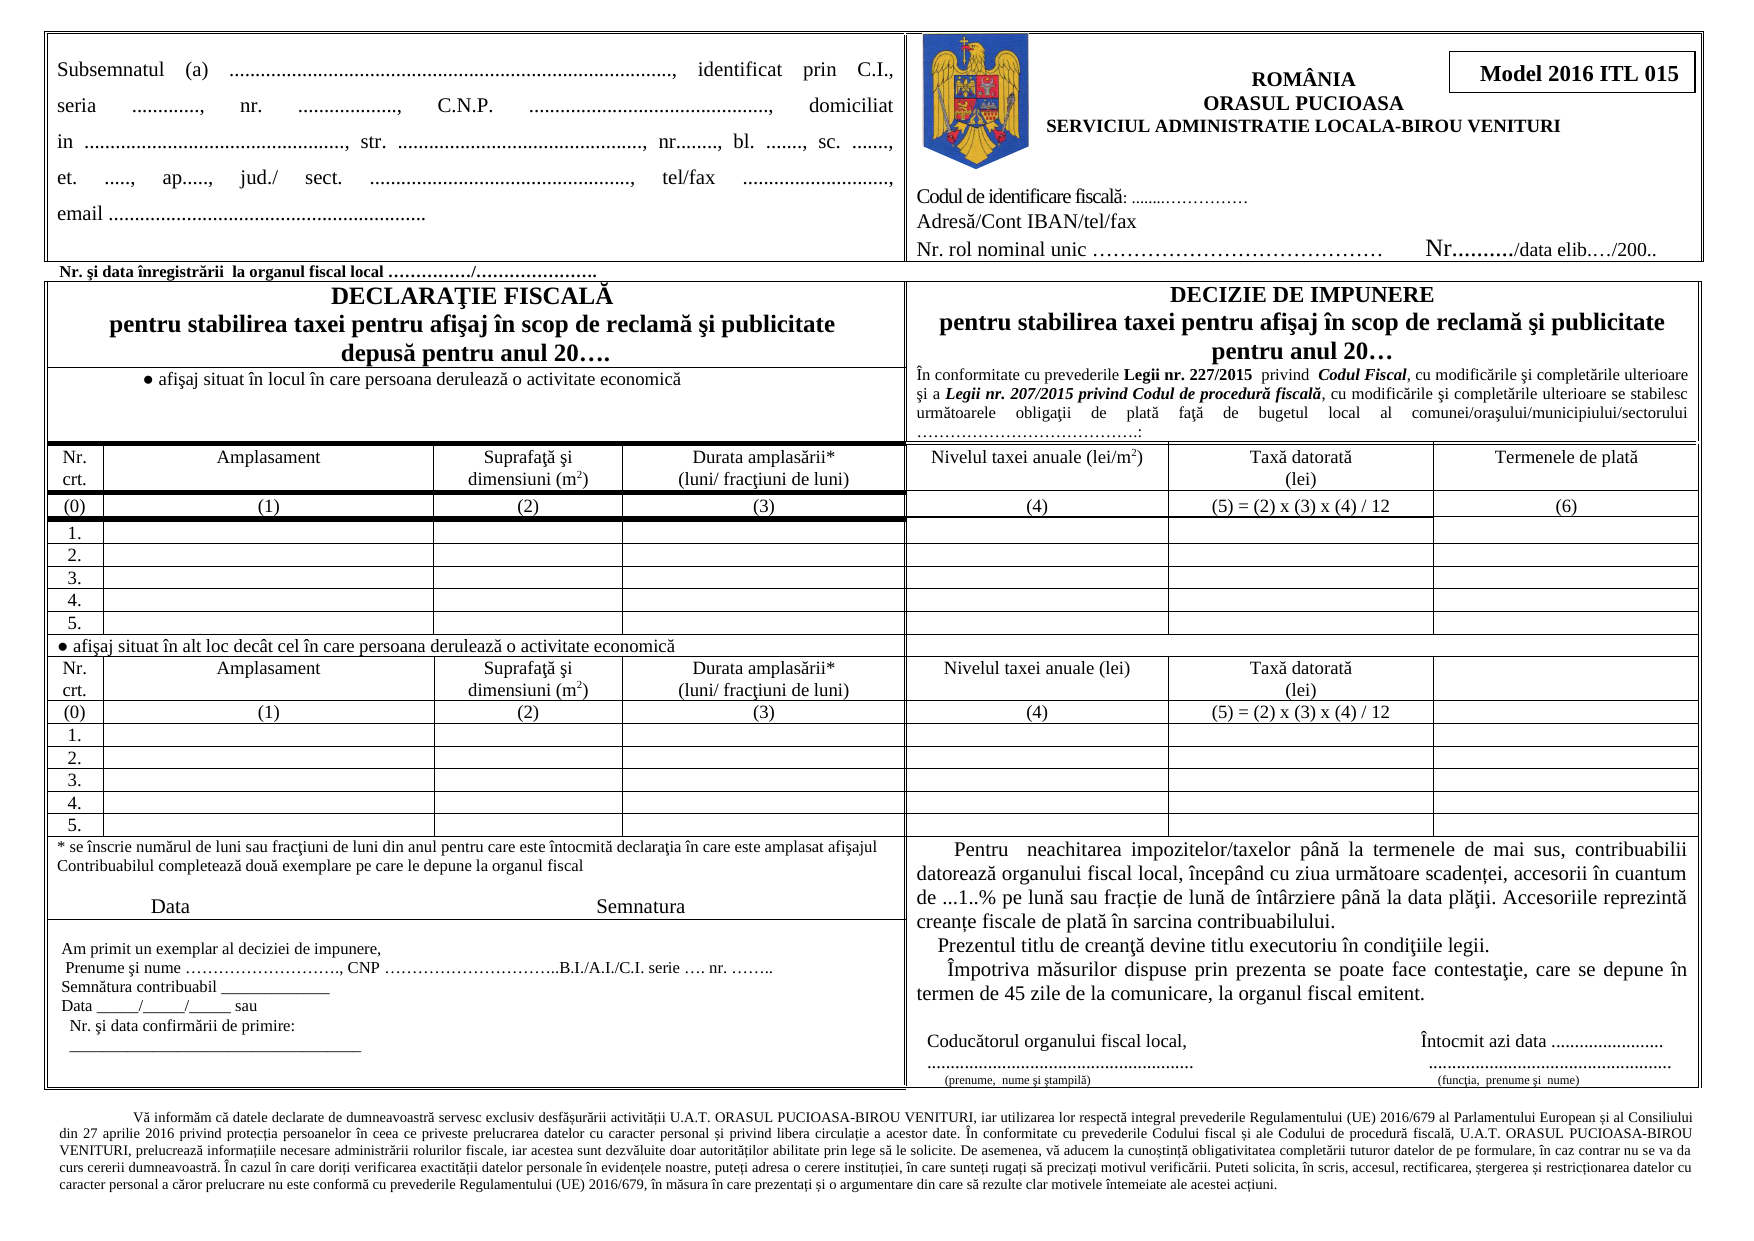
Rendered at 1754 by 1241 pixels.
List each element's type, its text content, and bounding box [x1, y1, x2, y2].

table_cell [907, 518, 1168, 543]
table_header Subsemnatul (a) ....................................................................................., identificat prin C.I., seria ............., nr. ..................., C.N.P. .............................................., domiciliat in .................................................., str. ..............................................., nr........, bl. ......., sc. ......., et. ....., ap....., jud./ sect. .................................................., tel/fax ............................, email ............................................................. [46, 32, 905, 261]
table_cell [1434, 701, 1698, 723]
table_cell [907, 769, 1168, 791]
table_cell Termenele de plată [1434, 441, 1699, 489]
table_cell Durata amplasării* (luni/ fracţiuni de luni) [623, 446, 904, 489]
table_cell [907, 635, 1698, 656]
table_cell (4) [907, 491, 1168, 516]
table_cell [907, 792, 1168, 813]
table_cell [1434, 517, 1698, 543]
table_cell [907, 814, 1168, 836]
table_cell [104, 522, 433, 543]
table_cell 4. [48, 589, 103, 611]
table_cell Amplasament [104, 657, 434, 700]
table_cell (0) [48, 495, 103, 516]
table_cell [1169, 792, 1433, 813]
table_cell [1434, 792, 1698, 813]
table_cell [623, 544, 904, 566]
table_cell [104, 769, 434, 791]
table_cell [435, 792, 622, 813]
table_cell (0) [48, 701, 103, 723]
table_cell [434, 612, 622, 633]
table_cell (5) = (2) x (3) x (4) / 12 [1169, 701, 1433, 723]
table_cell (2) [435, 701, 622, 723]
table_cell [1434, 589, 1698, 611]
table_cell [623, 522, 904, 543]
table_cell Suprafaţă şi dimensiuni (m2) [434, 446, 622, 489]
table_cell [434, 567, 622, 588]
table_cell 4. [48, 792, 103, 813]
table_cell [623, 612, 904, 633]
table_cell (3) [623, 701, 904, 723]
table_cell [104, 724, 434, 746]
table_cell Nivelul taxei anuale (lei) [907, 657, 1168, 700]
table_cell Taxă datorată (lei) [1169, 445, 1433, 489]
table_cell [623, 769, 904, 791]
table_cell [1169, 589, 1433, 611]
table_cell [1169, 544, 1433, 566]
table_cell (1) [104, 495, 433, 516]
table_cell [623, 814, 904, 836]
table_cell [1434, 612, 1698, 633]
table_cell 3. [48, 567, 103, 588]
table_cell 2. [48, 544, 103, 566]
table_cell [1434, 567, 1698, 588]
table_cell (4) [907, 701, 1168, 723]
table_cell Nivelul taxei anuale (lei/m2) [907, 445, 1168, 489]
picture [922, 33, 1029, 168]
table_cell [907, 747, 1168, 768]
table_cell [434, 522, 622, 543]
table_cell [1169, 747, 1433, 768]
table_cell [1169, 567, 1433, 588]
table_cell [1169, 769, 1433, 791]
text Nr. şi data înregistrării la organul fiscal local ……………/…………………. [59, 262, 1695, 281]
table_cell [1434, 544, 1698, 566]
table_cell Nr. crt. [48, 657, 103, 700]
table_cell [907, 724, 1168, 746]
table_cell 2. [48, 747, 103, 768]
table_cell [435, 814, 622, 836]
table_cell [1434, 724, 1698, 746]
table_cell (1) [104, 701, 434, 723]
text Vă informăm că datele declarate de dumneavoastră servesc exclusiv desfășurării activității U.A.T. ORASUL PUCIOASA-BIROU VENITURI, iar utilizarea lor respectă integral prevederile Regulamentului (UE) 2016/679 al Parlamentului European și al Consiliului din 27 aprilie 2016 privind protecția persoanelor în ceea ce priveste prelucrarea datelor cu caracter personal și privind libera circulație a acestor date. În conformitate cu prevederile Codului fiscal și ale Codului de procedură fiscală, U.A.T. ORASUL PUCIOASA-BIROU VENITURI, prelucrează informațiile necesare administrării rolurilor fiscale, iar acestea sunt dezvăluite doar autorităților abilitate prin lege să le solicite. De asemenea, vă aducem la cunoștință obligativitatea completării tuturor datelor de pe formulare, în caz contrar nu se va da curs cererii dumneavoastră. În cazul în care doriți verificarea exactității datelor personale în evidențele noastre, puteți adresa o cerere instituției, în care sunteți rugați să precizați motivul verificării. Puteti solicita, în scris, accesul, rectificarea, ștergerea și restricționarea datelor cu caracter personal a căror prelucrare nu este conformă cu prevederile Regulamentului (UE) 2016/679, în măsura în care prezentați și o argumentare din care să rezulte clar motivele întemeiate ale acestei acțiuni. [59, 1108, 1695, 1192]
table_cell [623, 747, 904, 768]
table_cell Durata amplasării* (luni/ fracţiuni de luni) [623, 657, 904, 700]
table_cell 5. [48, 814, 103, 836]
table_cell [1169, 814, 1433, 836]
table_cell [104, 814, 434, 836]
table_cell [1434, 769, 1698, 791]
table_cell ● afişaj situat în locul în care persoana derulează o activitate economică [48, 368, 904, 441]
table_cell Pentru neachitarea impozitelor/taxelor până la termenele de mai sus, contribuabilii datorează organului fiscal local, începând cu ziua următoare scadenței, accesorii în cuantum de ...1..% pe lună sau fracție de lună de întârziere până la data plăţii. Accesoriile reprezintă creanțe fiscale de plată în sarcina contribuabilului. Prezentul titlu de creanţă devine titlu executoriu în condiţiile legii. Împotriva măsurilor dispuse prin prezenta se poate face contestaţie, care se depune în termen de 45 zile de la comunicare, la organul fiscal emitent. Coducătorul organului fiscal local, Întocmit azi data ........................ ......................................................... .................................................... (prenume, nume şi ştampilă) (funcţia, prenume şi nume) [905, 837, 1698, 1087]
table_cell [1434, 747, 1698, 768]
table_cell Amplasament [104, 446, 433, 489]
table_cell [104, 612, 433, 633]
table_cell [104, 544, 433, 566]
table_cell Taxă datorată (lei) [1169, 657, 1433, 700]
table_cell 1. [48, 724, 103, 746]
table_cell [1169, 518, 1433, 543]
table_header DECLARAŢIE FISCALĂ pentru stabilirea taxei pentru afişaj în scop de reclamă şi publicitate depusă pentru anul 20…. [48, 282, 904, 367]
table_cell 5. [48, 612, 103, 633]
table_cell [907, 612, 1168, 633]
table_cell (2) [434, 495, 622, 516]
table_cell [907, 589, 1168, 611]
table_cell Suprafaţă şi dimensiuni (m2) [435, 657, 622, 700]
table_cell * se înscrie numărul de luni sau fracţiuni de luni din anul pentru care este întocmită declaraţia în care este amplasat afişajul Contribuabilul completează două exemplare pe care le depune la organul fiscal Data Semnatura [48, 837, 904, 918]
table_cell (6) [1434, 491, 1698, 516]
table_cell (5) = (2) x (3) x (4) / 12 [1169, 491, 1433, 516]
table_cell [435, 724, 622, 746]
table_cell ● afişaj situat în alt loc decât cel în care persoana derulează o activitate economică [48, 635, 904, 656]
table_cell (3) [623, 495, 904, 516]
table_cell [435, 747, 622, 768]
table_cell [907, 567, 1168, 588]
table_cell [435, 769, 622, 791]
table_header Decizie de impunere pentru stabilirea taxei pentru afişaj în scop de reclamă şi publicitate pentru anul 20… În conformitate cu prevederile Legii nr. 227/2015 privind Codul Fiscal, cu modificările şi completările ulterioare şi a Legii nr. 207/2015 privind Codul de procedură fiscală, cu modificările şi completările ulterioare se stabilesc următoarele obligaţii de plată faţă de bugetul local al comunei/oraşului/municipiului/sectorului ………………………………….: [907, 282, 1698, 441]
table_cell [623, 567, 904, 588]
table_cell [623, 589, 904, 611]
table_cell [1434, 657, 1698, 700]
table_cell [623, 792, 904, 813]
table_cell [104, 747, 434, 768]
table_cell [434, 589, 622, 611]
table_cell [104, 567, 433, 588]
table_cell [907, 544, 1168, 566]
table_cell [104, 792, 434, 813]
table_cell 3. [48, 769, 103, 791]
table_cell [1169, 612, 1433, 633]
table_cell [104, 589, 433, 611]
table_cell [1169, 724, 1433, 746]
table_cell Nr. crt. [48, 446, 103, 489]
table_cell [1434, 814, 1698, 836]
table_cell Am primit un exemplar al deciziei de impunere, Prenume şi nume ………………………., CNP …………………………..B.I./A.I./C.I. serie …. nr. …….. Semnătura contribuabil _____________ Data _____/_____/_____ sau Nr. şi data confirmării de primire: ___________________________________ [48, 920, 905, 1087]
table_header ROMÂNIA ORASUL PUCIOASA SERVICIUL ADMINISTRATIE LOCALA-BIROU VENITURI Codul de identificare fiscală: ........…………… Adresă/Cont IBAN/tel/fax Nr. rol nominal unic …………………………………… Nr........../data elib.…/200.. [905, 32, 1702, 261]
table_cell 1. [48, 522, 103, 543]
table_cell [434, 544, 622, 566]
table_cell [623, 724, 904, 746]
